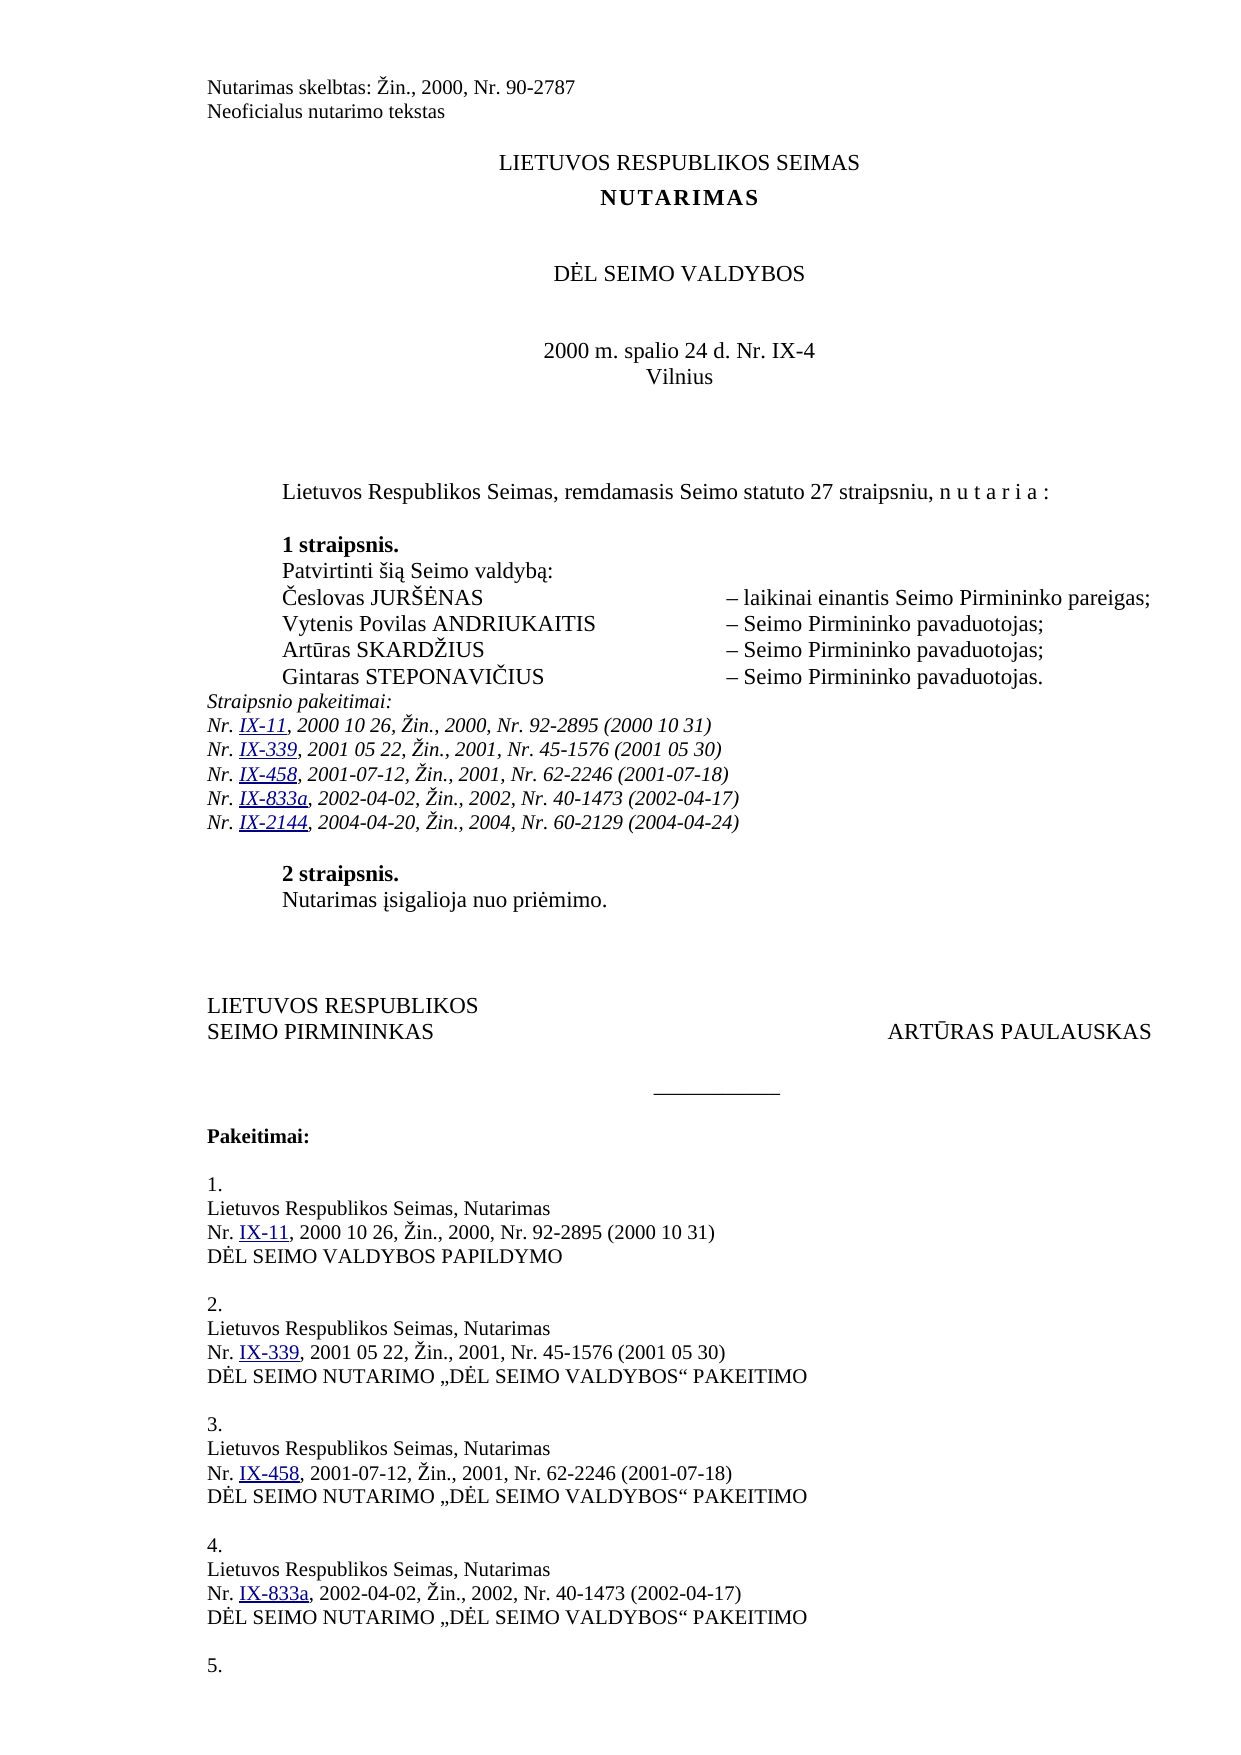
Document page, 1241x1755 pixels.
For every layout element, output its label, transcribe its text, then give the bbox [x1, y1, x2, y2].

text Lietuvos Respublikos Seimas, Nutarimas [207, 1316, 1152, 1340]
text Nr. IX-11, 2000 10 26, Žin., 2000, Nr. 92-2895 (2000 10 31) [207, 1220, 1152, 1244]
text 4. [207, 1533, 1152, 1557]
text Nr. IX-458, 2001-07-12, Žin., 2001, Nr. 62-2246 (2001-07-18) [207, 1460, 1152, 1484]
text Lietuvos Respublikos Seimas, Nutarimas [207, 1557, 1152, 1581]
text LIETUVOS RESPUBLIKOS [207, 992, 1152, 1018]
text Straipsnio pakeitimai: [207, 689, 1152, 713]
text Nutarimas įsigalioja nuo priėmimo. [207, 886, 1152, 913]
text Česlovas JURŠĖNAS – laikinai einantis Seimo Pirmininko pareigas; [207, 584, 1152, 610]
text 2000 m. spalio 24 d. Nr. IX-4 Vilnius [207, 337, 1152, 389]
text 2. [207, 1292, 1152, 1316]
text 5. [207, 1653, 1152, 1677]
text Nutarimas skelbtas: Žin., 2000, Nr. 90-2787 [207, 75, 1152, 99]
text DĖL SEIMO NUTARIMO „DĖL SEIMO VALDYBOS“ PAKEITIMO [207, 1364, 1152, 1388]
text Artūras SKARDŽIUS – Seimo Pirmininko pavaduotojas; [207, 637, 1152, 663]
text 1. [207, 1172, 1152, 1196]
text 1 straipsnis. [207, 531, 1152, 557]
text 3. [207, 1412, 1152, 1436]
text Lietuvos Respublikos Seimas, Nutarimas [207, 1436, 1152, 1460]
text Lietuvos Respublikos Seimas, Nutarimas [207, 1196, 1152, 1220]
text DĖL SEIMO NUTARIMO „DĖL SEIMO VALDYBOS“ PAKEITIMO [207, 1605, 1152, 1629]
text LIETUVOS RESPUBLIKOS SEIMAS [207, 149, 1152, 176]
text Patvirtinti šią Seimo valdybą: [207, 557, 1152, 584]
text Nr. IX-833a, 2002-04-02, Žin., 2002, Nr. 40-1473 (2002-04-17) [207, 786, 1152, 809]
text 2 straipsnis. [207, 860, 1152, 886]
text Nr. IX-339, 2001 05 22, Žin., 2001, Nr. 45-1576 (2001 05 30) [207, 1340, 1152, 1364]
text DĖL SEIMO NUTARIMO „DĖL SEIMO VALDYBOS“ PAKEITIMO [207, 1484, 1152, 1508]
text ___________ [207, 1071, 1152, 1097]
text Nr. IX-2144, 2004-04-20, Žin., 2004, Nr. 60-2129 (2004-04-24) [207, 809, 1152, 834]
text DĖL SEIMO VALDYBOS [207, 261, 1152, 287]
text Gintaras STEPONAVIČIUS – Seimo Pirmininko pavaduotojas. [207, 663, 1152, 689]
text NUTARIMAS [207, 184, 1152, 211]
text Vytenis Povilas ANDRIUKAITIS – Seimo Pirmininko pavaduotojas; [207, 610, 1152, 637]
text Nr. IX-339, 2001 05 22, Žin., 2001, Nr. 45-1576 (2001 05 30) [207, 737, 1152, 761]
text Nr. IX-833a, 2002-04-02, Žin., 2002, Nr. 40-1473 (2002-04-17) [207, 1581, 1152, 1605]
text Lietuvos Respublikos Seimas, remdamasis Seimo statuto 27 straipsniu, n u t a r i a : [207, 478, 1152, 505]
text SEIMO PIRMININKAS ARTŪRAS PAULAUSKAS [207, 1018, 1152, 1044]
text DĖL SEIMO VALDYBOS PAPILDYMO [207, 1244, 1152, 1268]
text Neoficialus nutarimo tekstas [207, 99, 1152, 123]
text Nr. IX-458, 2001-07-12, Žin., 2001, Nr. 62-2246 (2001-07-18) [207, 761, 1152, 786]
text Nr. IX-11, 2000 10 26, Žin., 2000, Nr. 92-2895 (2000 10 31) [207, 713, 1152, 737]
text Pakeitimai: [207, 1123, 1152, 1148]
